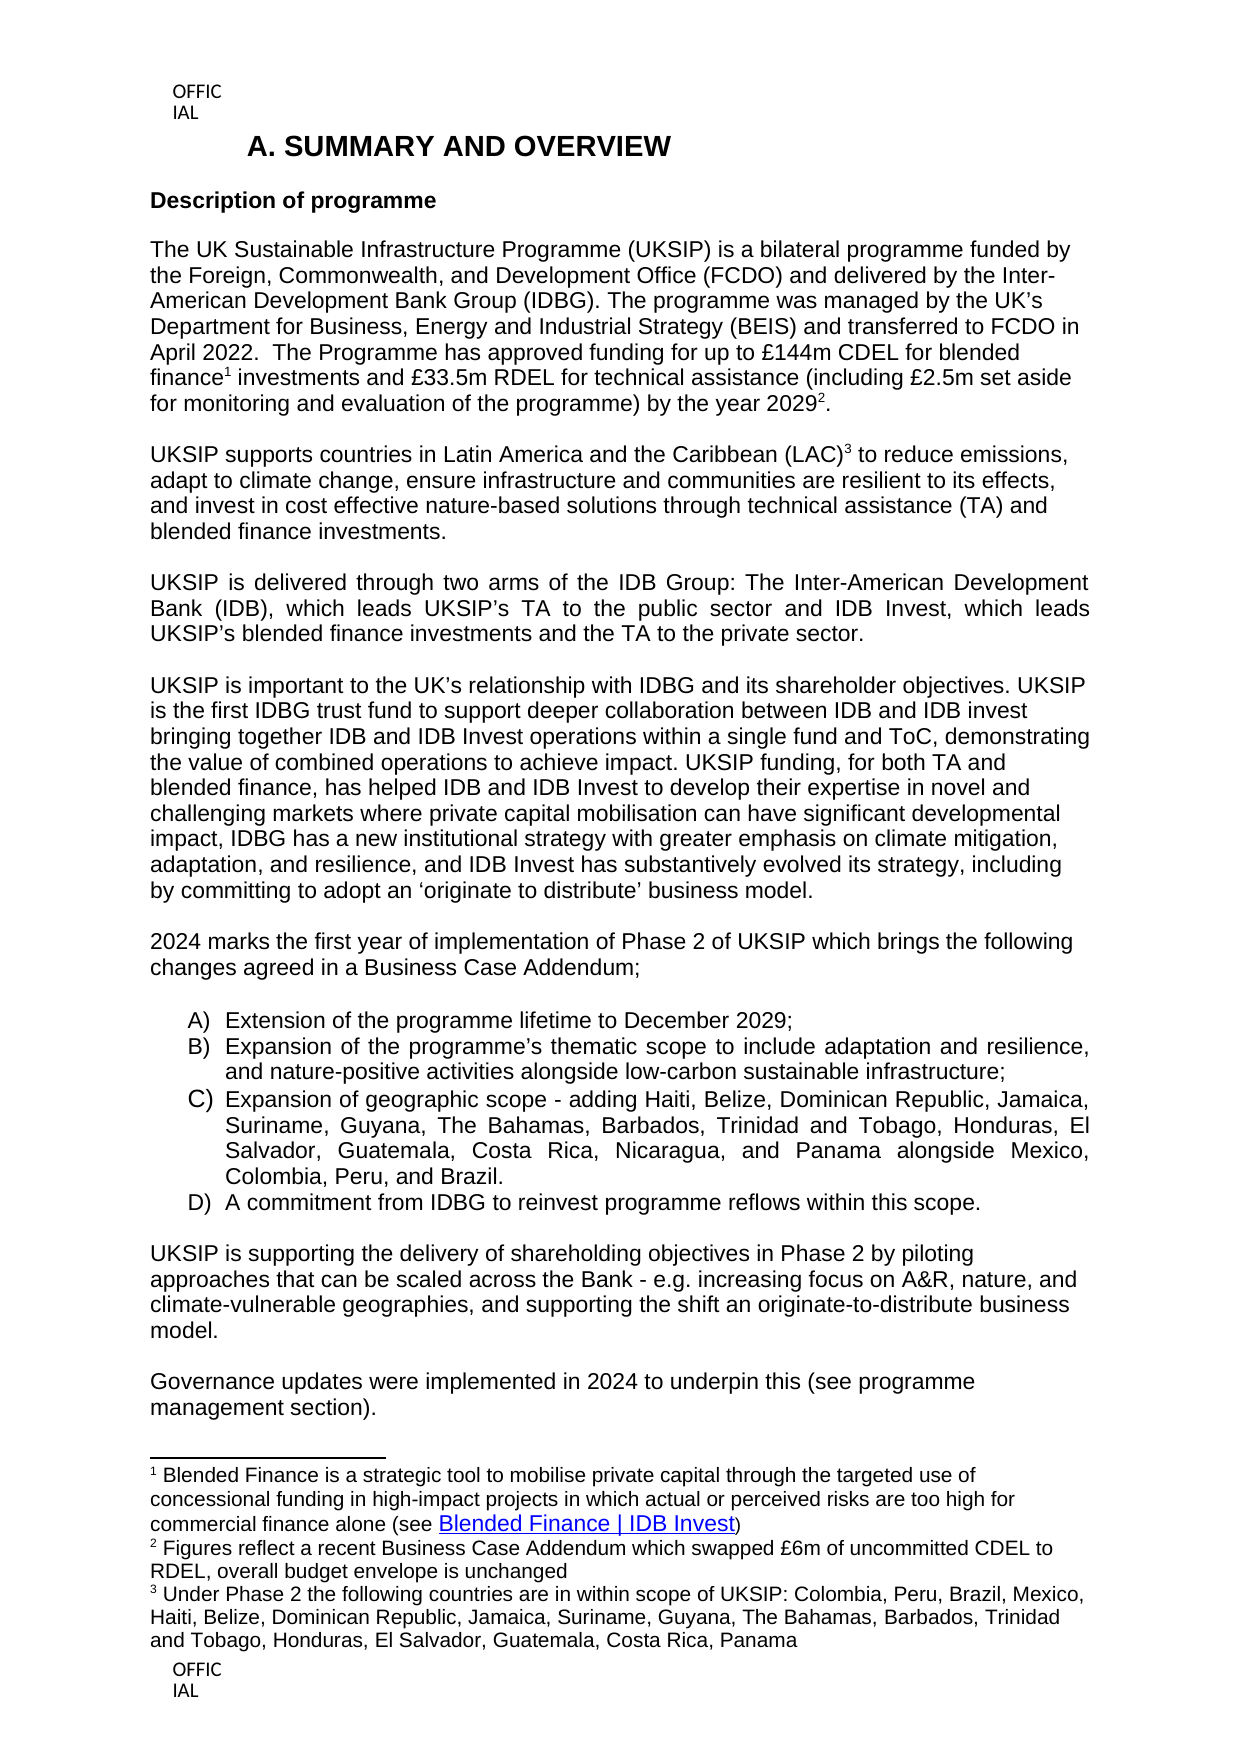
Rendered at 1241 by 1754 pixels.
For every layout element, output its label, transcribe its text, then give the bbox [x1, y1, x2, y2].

text UKSIP is important to the UK’s relationship with IDBG and its shareholder objectives. UKSIP is the first IDBG trust fund to support deeper collaboration between IDB and IDB invest bringing together IDB and IDB Invest operations within a single fund and ToC, demonstrating the value of combined operations to achieve impact. UKSIP funding, for both TA and blended finance, has helped IDB and IDB Invest to develop their expertise in novel and challenging markets where private capital mobilisation can have significant developmental impact, IDBG has a new institutional strategy with greater emphasis on climate mitigation, adaptation, and resilience, and IDB Invest has substantively evolved its strategy, including by committing to adopt an ‘originate to distribute’ business model. [150, 672, 1090, 903]
text UKSIP supports countries in Latin America and the Caribbean (LAC) to reduce emissions, adapt to climate change, ensure infrastructure and communities are resilient to its effects, and invest in cost effective nature-based solutions through technical assistance (TA) and blended finance investments. [150, 442, 1090, 544]
text Figures reflect a recent Business Case Addendum which swapped £6m of uncommitted CDEL to RDEL, overall budget envelope is unchanged [150, 1536, 1090, 1583]
list Expansion of geographic scope - adding Haiti, Belize, Dominican Republic, Jamaica, Suriname, Guyana, The Bahamas, Barbados, Trinidad and Tobago, Honduras, El Salvador, Guatemala, Costa Rica, Nicaragua, and Panama alongside Mexico, Colombia, Peru, and Brazil. [187, 1084, 1090, 1189]
list A commitment from IDBG to reinvest programme reflows within this scope. [187, 1189, 1090, 1215]
text Blended Finance is a strategic tool to mobilise private capital through the targeted use of concessional funding in high-impact projects in which actual or perceived risks are too high for commercial finance alone (see Blended Finance | IDB Invest) [150, 1464, 1090, 1536]
text A. SUMMARY AND OVERVIEW [150, 129, 1090, 162]
text The UK Sustainable Infrastructure Programme (UKSIP) is a bilateral programme funded by the Foreign, Commonwealth, and Development Office (FCDO) and delivered by the Inter-American Development Bank Group (IDBG). The programme was managed by the UK’s Department for Business, Energy and Industrial Strategy (BEIS) and transferred to FCDO in April 2022. The Programme has approved funding for up to £144m CDEL for blended finance investments and £33.5m RDEL for technical assistance (including £2.5m set aside for monitoring and evaluation of the programme) by the year 2029. [150, 237, 1090, 416]
text Governance updates were implemented in 2024 to underpin this (see programme management section). [150, 1369, 1090, 1420]
text Under Phase 2 the following countries are in within scope of UKSIP: Colombia, Peru, Brazil, Mexico, Haiti, Belize, Dominican Republic, Jamaica, Suriname, Guyana, The Bahamas, Barbados, Trinidad and Tobago, Honduras, El Salvador, Guatemala, Costa Rica, Panama [150, 1583, 1090, 1652]
text Description of programme [150, 188, 1090, 213]
text UKSIP is delivered through two arms of the IDB Group: The Inter-American Development Bank (IDB), which leads UKSIP’s TA to the public sector and IDB Invest, which leads UKSIP’s blended finance investments and the TA to the private sector. [150, 570, 1090, 647]
text UKSIP is supporting the delivery of shareholding objectives in Phase 2 by piloting approaches that can be scaled across the Bank - e.g. increasing focus on A&R, nature, and climate-vulnerable geographies, and supporting the shift an originate-to-distribute business model. [150, 1241, 1090, 1343]
text 2024 marks the first year of implementation of Phase 2 of UKSIP which brings the following changes agreed in a Business Case Addendum; [150, 928, 1090, 1008]
list Extension of the programme lifetime to December 2029; [187, 1008, 1090, 1033]
list Expansion of the programme’s thematic scope to include adaptation and resilience, and nature-positive activities alongside low-carbon sustainable infrastructure; [187, 1033, 1090, 1084]
